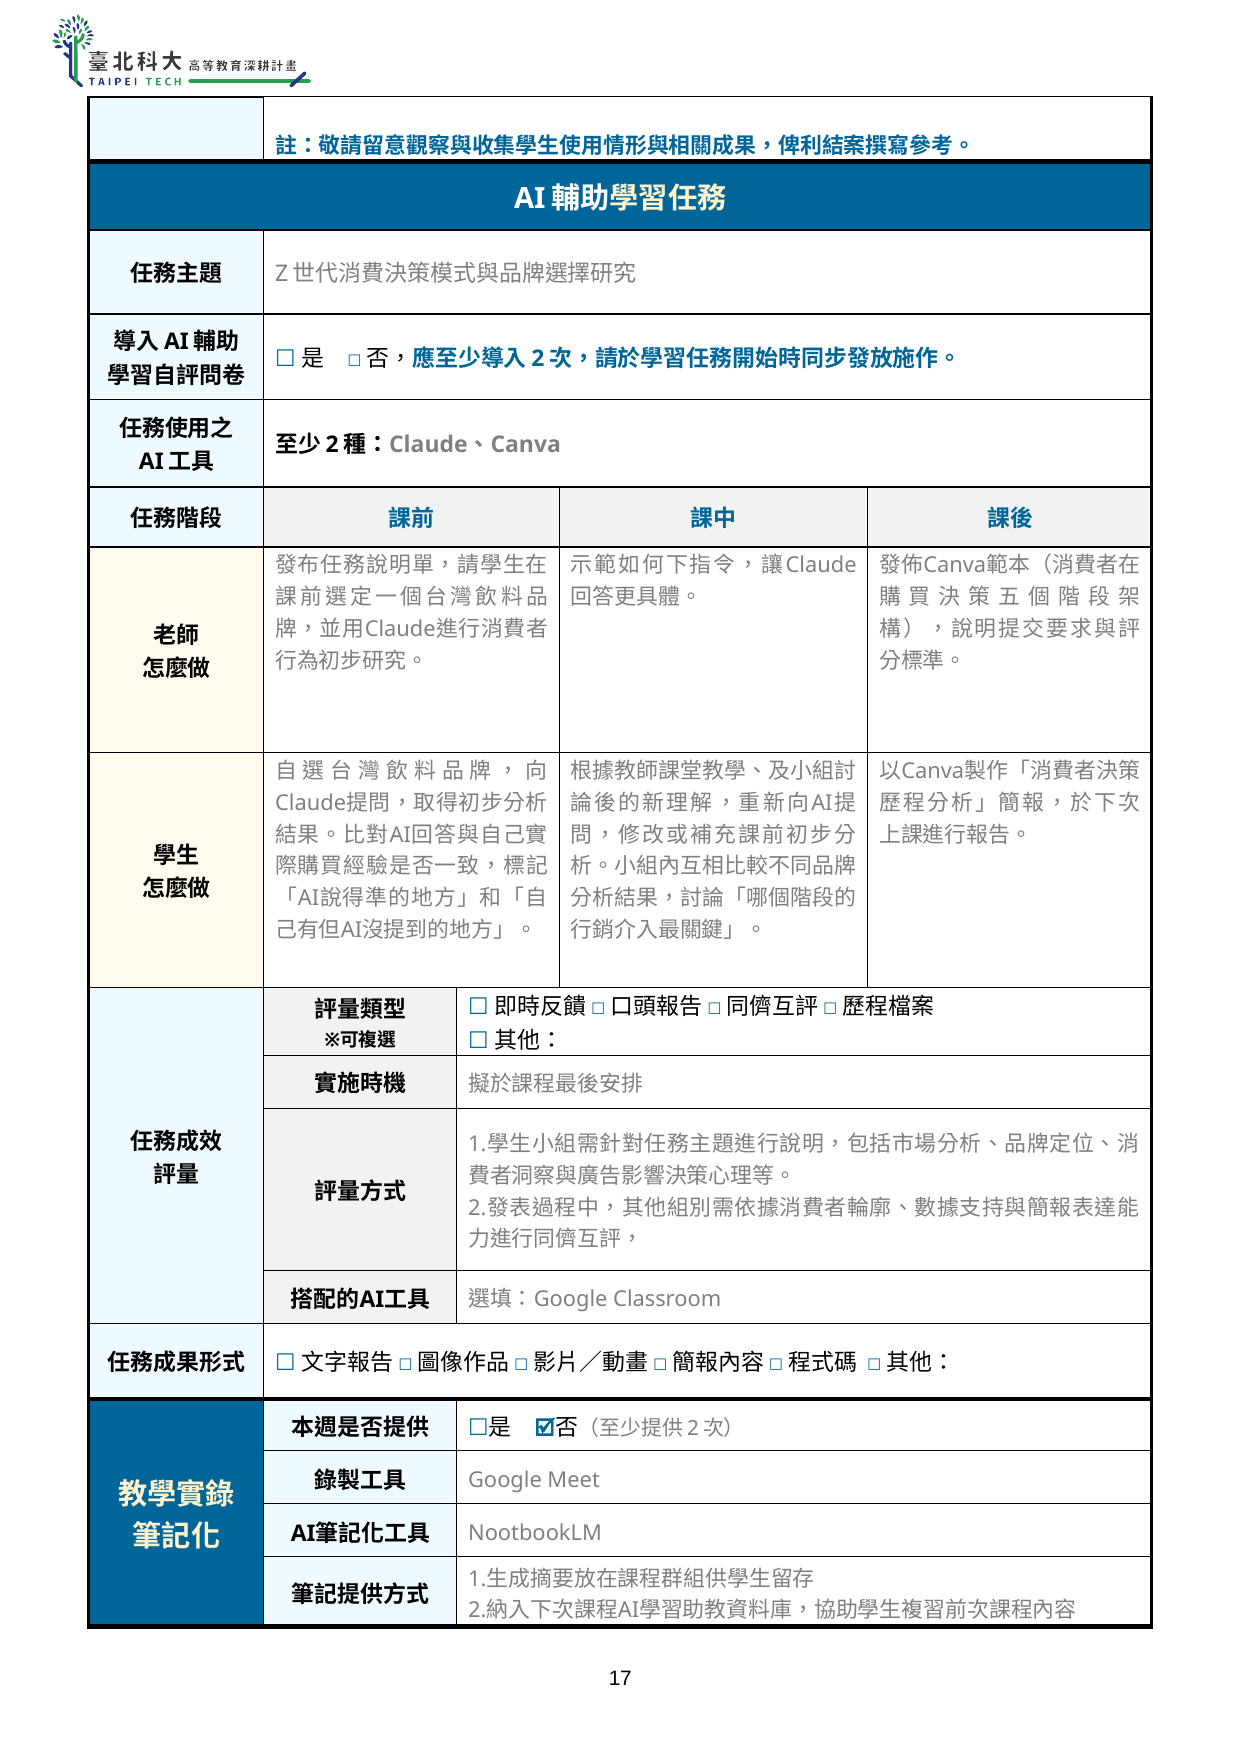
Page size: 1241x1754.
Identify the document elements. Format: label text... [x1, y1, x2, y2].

table_cell AI輔助學習任務 [90, 164, 1150, 229]
table_cell 搭配的AI工具 [264, 1271, 456, 1323]
table_cell ☐是 否（至少提供2次） [457, 1401, 1150, 1450]
table_cell 任務使用之 AI工具 [90, 400, 263, 486]
table_cell Z世代消費決策模式與品牌選擇研究 [264, 231, 1150, 312]
table_cell ☐ 即時反饋 ☐ 口頭報告 ☐ 同儕互評 ☐ 歷程檔案 ☐ 其他： [457, 988, 1150, 1055]
table_cell 註：敬請留意觀察與收集學生使用情形與相關成果，俾利結案撰寫參考。 [264, 97, 1150, 159]
table_cell 1.學生小組需針對任務主題進行說明，包括市場分析、品牌定位、消費者洞察與廣告影響決策心理等。 2.發表過程中，其他組別需依據消費者輪廓、數據支持與簡報表達能力進行同儕互評， [457, 1109, 1150, 1270]
table_cell AI筆記化工具 [264, 1504, 456, 1556]
table_cell 教學實錄 筆記化 [90, 1401, 263, 1624]
table_cell 根據教師課堂教學、及小組討論後的新理解，重新向AI提問，修改或補充課前初步分析。小組內互相比較不同品牌分析結果，討論「哪個階段的行銷介入最關鍵」。 [560, 753, 867, 987]
table_cell Google Meet [457, 1451, 1150, 1503]
table_cell 筆記提供方式 [264, 1557, 456, 1624]
table_cell 課後 [868, 488, 1150, 546]
table_cell 學生 怎麼做 [90, 753, 263, 987]
table_cell 任務主題 [90, 231, 263, 312]
table_cell 擬於課程最後安排 [457, 1056, 1150, 1108]
table_cell 課前 [264, 488, 559, 546]
table_cell ☐ 文字報告 ☐ 圖像作品 ☐ 影片／動畫 ☐ 簡報內容 ☐ 程式碼 ☐ 其他： [264, 1324, 1150, 1397]
table_cell 以Canva製作「消費者決策歷程分析」簡報，於下次上課進行報告。 [868, 753, 1150, 987]
table_cell 本週是否提供 [264, 1401, 456, 1450]
table_cell 老師 怎麼做 [90, 548, 263, 752]
table_cell 評量類型 ※可複選 [264, 988, 456, 1055]
table_cell 任務階段 [90, 488, 263, 546]
table_cell 錄製工具 [264, 1451, 456, 1503]
table_cell 課中 [560, 488, 867, 546]
table_cell 任務成效 評量 [90, 988, 263, 1323]
table_cell 任務成果形式 [90, 1324, 263, 1397]
table_cell 1.生成摘要放在課程群組供學生留存 2.納入下次課程AI學習助教資料庫，協助學生複習前次課程內容 [457, 1557, 1150, 1624]
table_cell 至少2種：Claude、Canva [264, 400, 1150, 486]
table_cell 導入AI輔助 學習自評問卷 [90, 315, 263, 398]
table_cell 選填：Google Classroom [457, 1271, 1150, 1323]
table_cell 示範如何下指令，讓Claude回答更具體。 [560, 548, 867, 752]
table_cell 發布任務說明單，請學生在課前選定一個台灣飲料品牌，並用Claude進行消費者行為初步研究。 [264, 548, 559, 752]
table_cell 評量方式 [264, 1109, 456, 1270]
table_cell 實施時機 [264, 1056, 456, 1108]
table_cell 發佈Canva範本（消費者在購買決策五個階段架構），說明提交要求與評分標準。 [868, 548, 1150, 752]
table_cell NootbookLM [457, 1504, 1150, 1556]
table_cell ☐ 是 ☐ 否，應至少導入2次，請於學習任務開始時同步發放施作。 [264, 315, 1150, 398]
table_cell 自選台灣飲料品牌，向Claude提問，取得初步分析結果。比對AI回答與自己實際購買經驗是否一致，標記「AI說得準的地方」和「自己有但AI沒提到的地方」。 [264, 753, 559, 987]
table_cell [90, 98, 263, 159]
